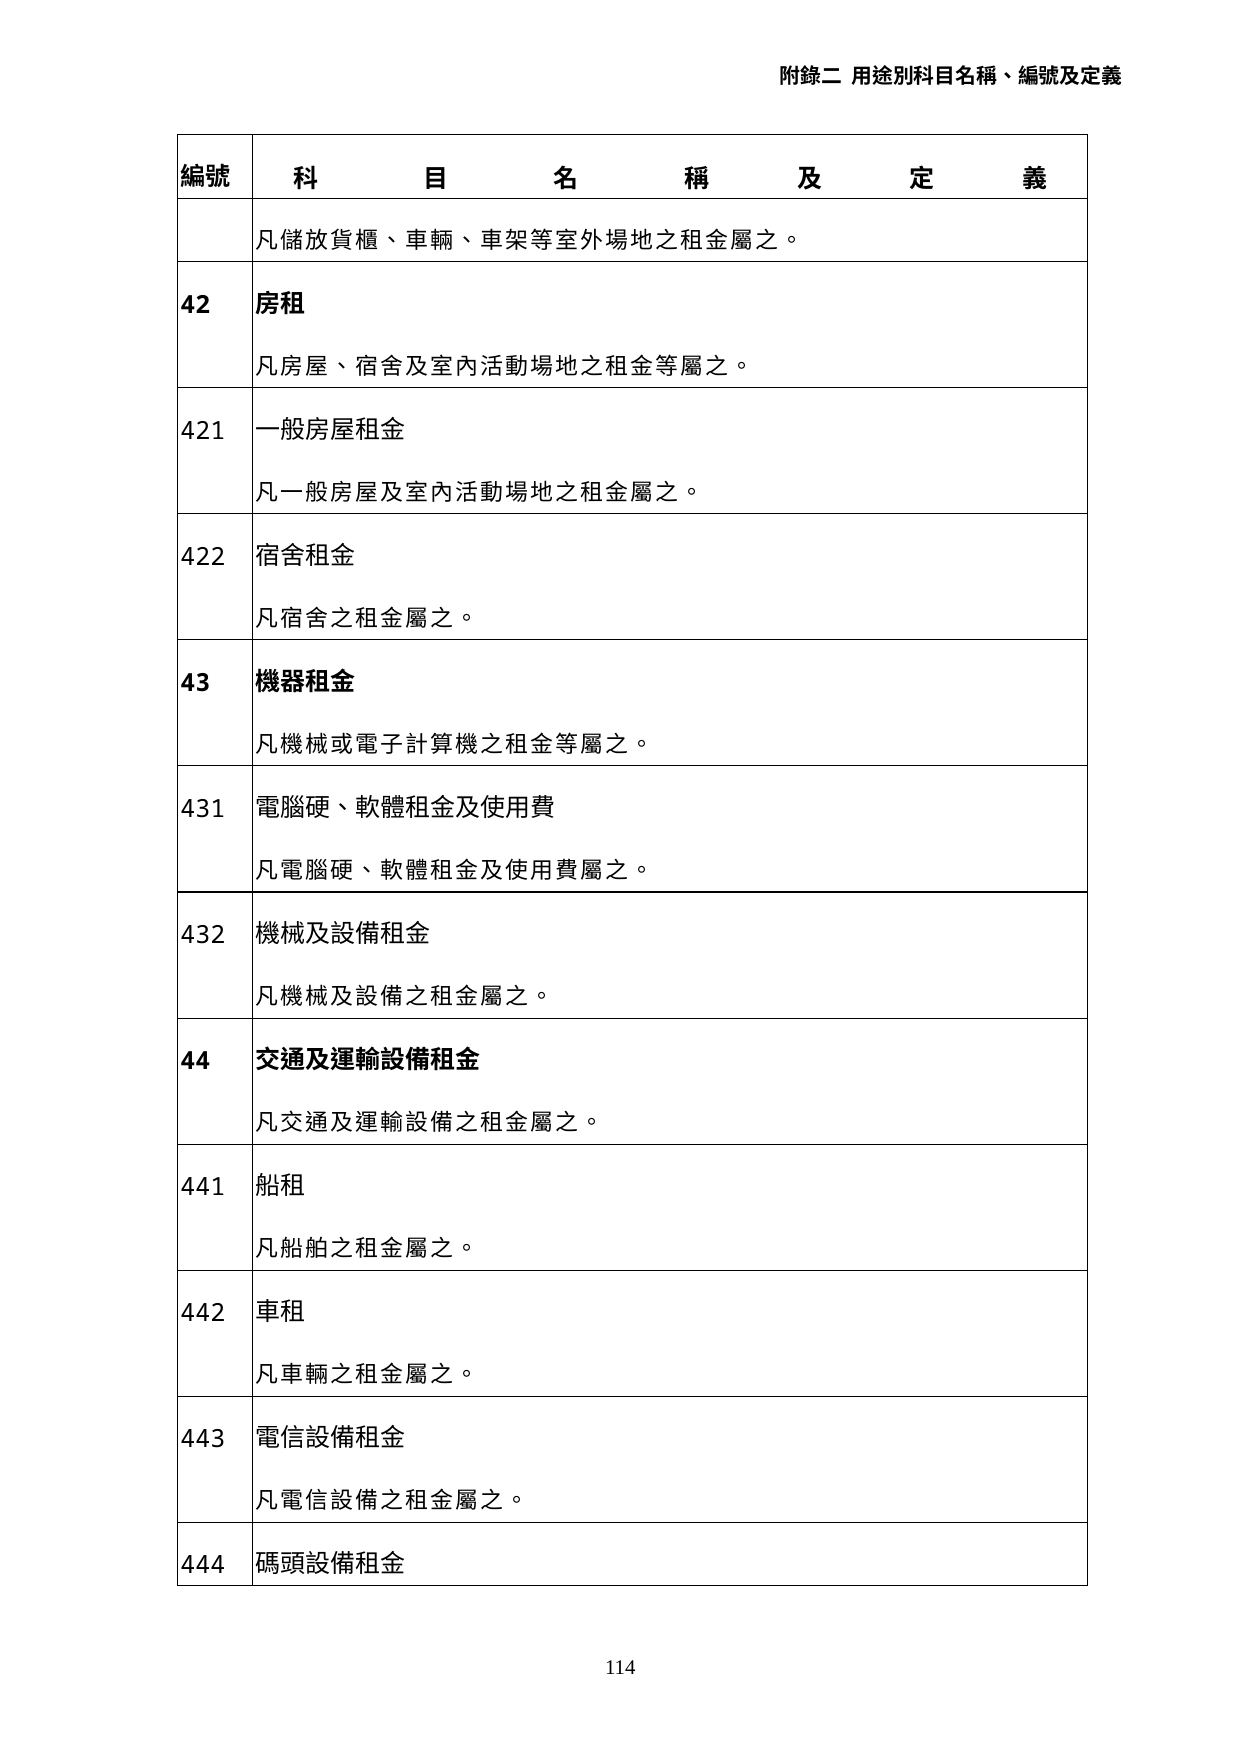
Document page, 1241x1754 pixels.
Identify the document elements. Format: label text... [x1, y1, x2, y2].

table_cell 422 [178, 514, 252, 639]
table_cell 房租 凡房屋、宿舍及室內活動場地之租金等屬之。 [253, 262, 1087, 387]
table_cell 電信設備租金 凡電信設備之租金屬之。 [253, 1397, 1087, 1522]
table_cell 441 [178, 1145, 252, 1269]
table_cell 431 [178, 766, 252, 891]
table_cell 444 [178, 1523, 252, 1585]
table_header 編號 [178, 135, 252, 198]
table_cell 432 [178, 893, 252, 1017]
table_cell [178, 199, 252, 261]
table_cell 44 [178, 1019, 252, 1143]
table_cell 電腦硬、軟體租金及使用費 凡電腦硬、軟體租金及使用費屬之。 [253, 766, 1087, 891]
table_cell 43 [178, 640, 252, 765]
table_cell 442 [178, 1271, 252, 1396]
table_header 科 目 名 稱 及 定 義 [253, 135, 1087, 198]
table_cell 船租 凡船舶之租金屬之。 [253, 1145, 1087, 1269]
table_cell 機器租金 凡機械或電子計算機之租金等屬之。 [253, 640, 1087, 765]
table_cell 車租 凡車輛之租金屬之。 [253, 1271, 1087, 1396]
table_cell 一般房屋租金 凡一般房屋及室內活動場地之租金屬之。 [253, 388, 1087, 513]
table_cell 機械及設備租金 凡機械及設備之租金屬之。 [253, 893, 1087, 1017]
table_cell 443 [178, 1397, 252, 1522]
table_cell 42 [178, 262, 252, 387]
table_cell 凡儲放貨櫃、車輛、車架等室外場地之租金屬之。 [253, 199, 1087, 261]
table_cell 交通及運輸設備租金 凡交通及運輸設備之租金屬之。 [253, 1019, 1087, 1143]
table_cell 碼頭設備租金 [253, 1523, 1087, 1585]
table_cell 宿舍租金 凡宿舍之租金屬之。 [253, 514, 1087, 639]
table_cell 421 [178, 388, 252, 513]
